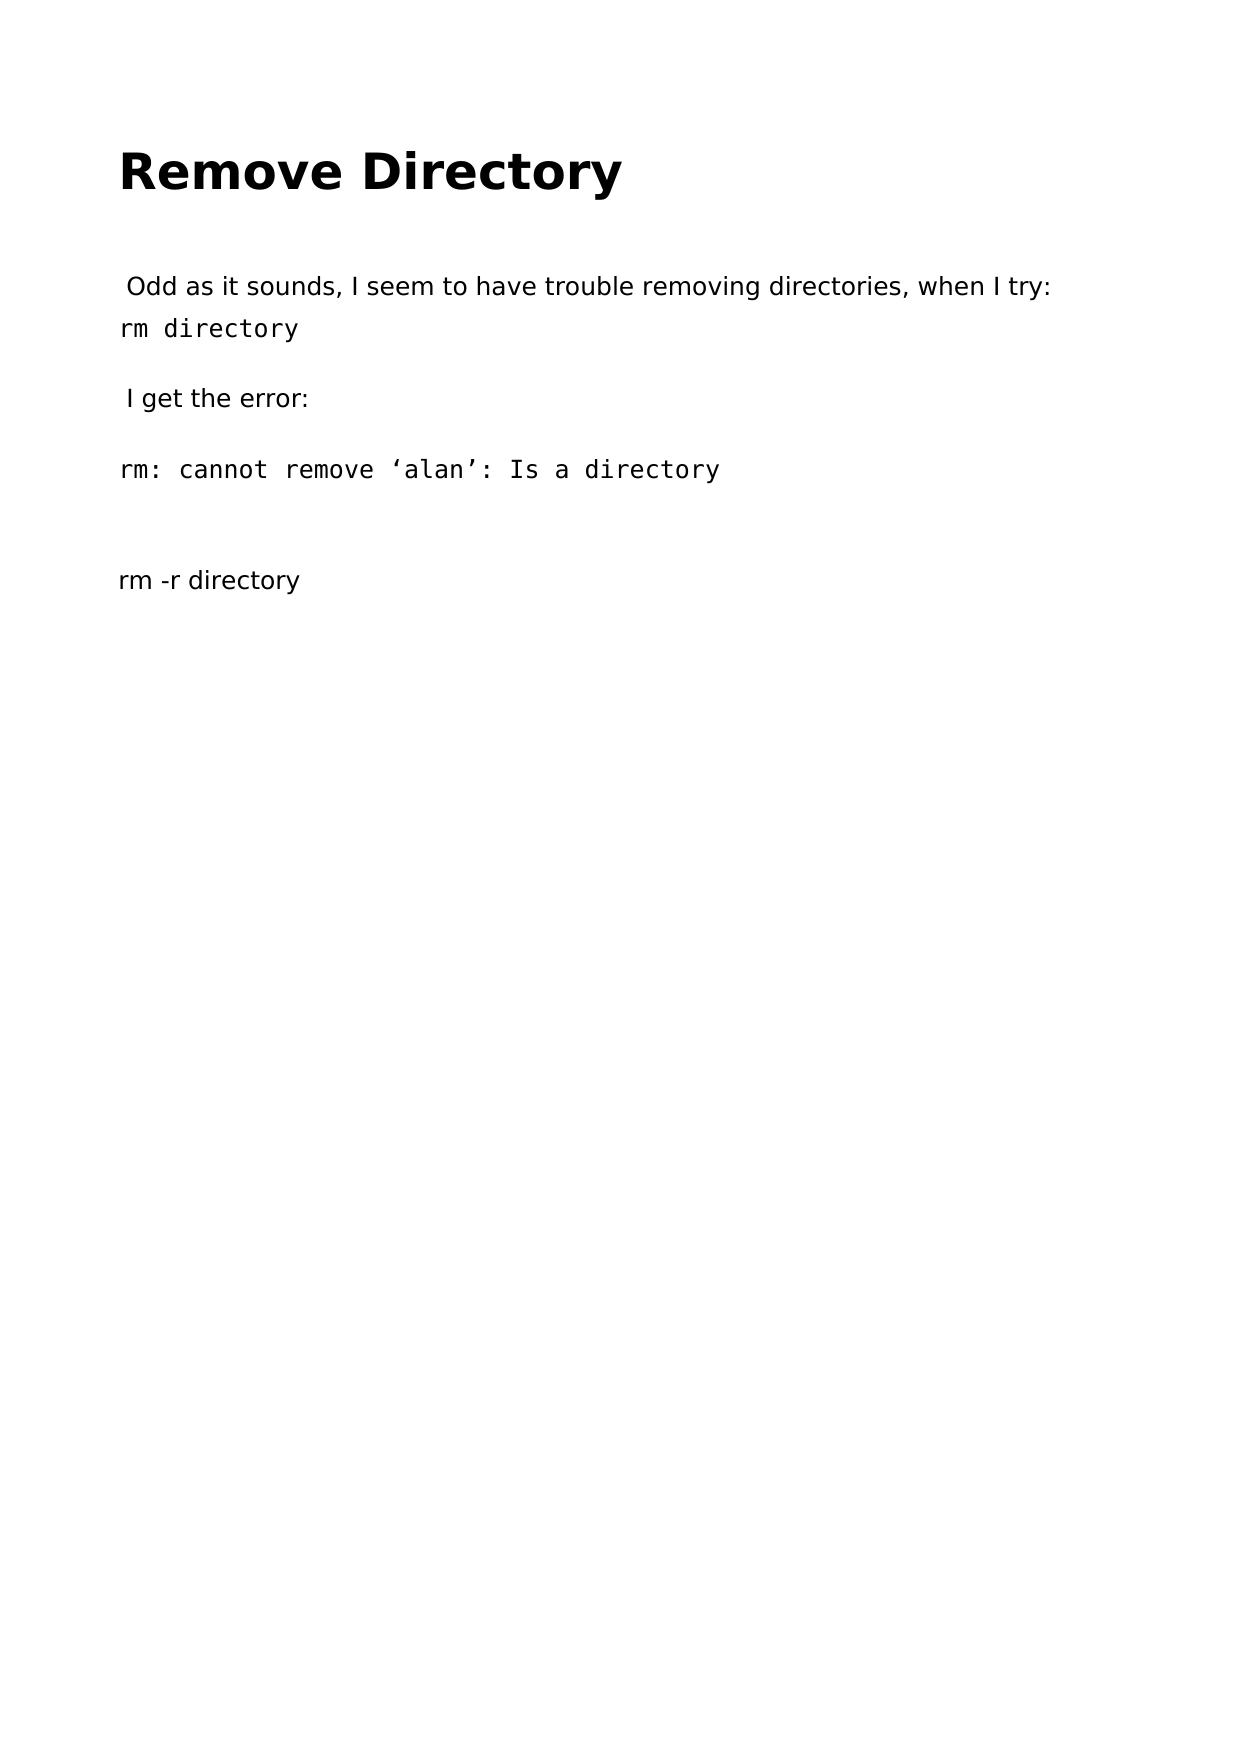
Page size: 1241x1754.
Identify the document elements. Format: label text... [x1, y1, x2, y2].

subtitle Remove Directory [118, 143, 1122, 201]
text Odd as it sounds, I seem to have trouble removing directories, when I try: [118, 214, 1122, 301]
text rm: cannot remove ‘alan’: Is a directory [118, 455, 1122, 484]
text rm -r directory [118, 567, 1122, 596]
text rm directory [118, 314, 1122, 343]
text I get the error: [118, 355, 1122, 442]
